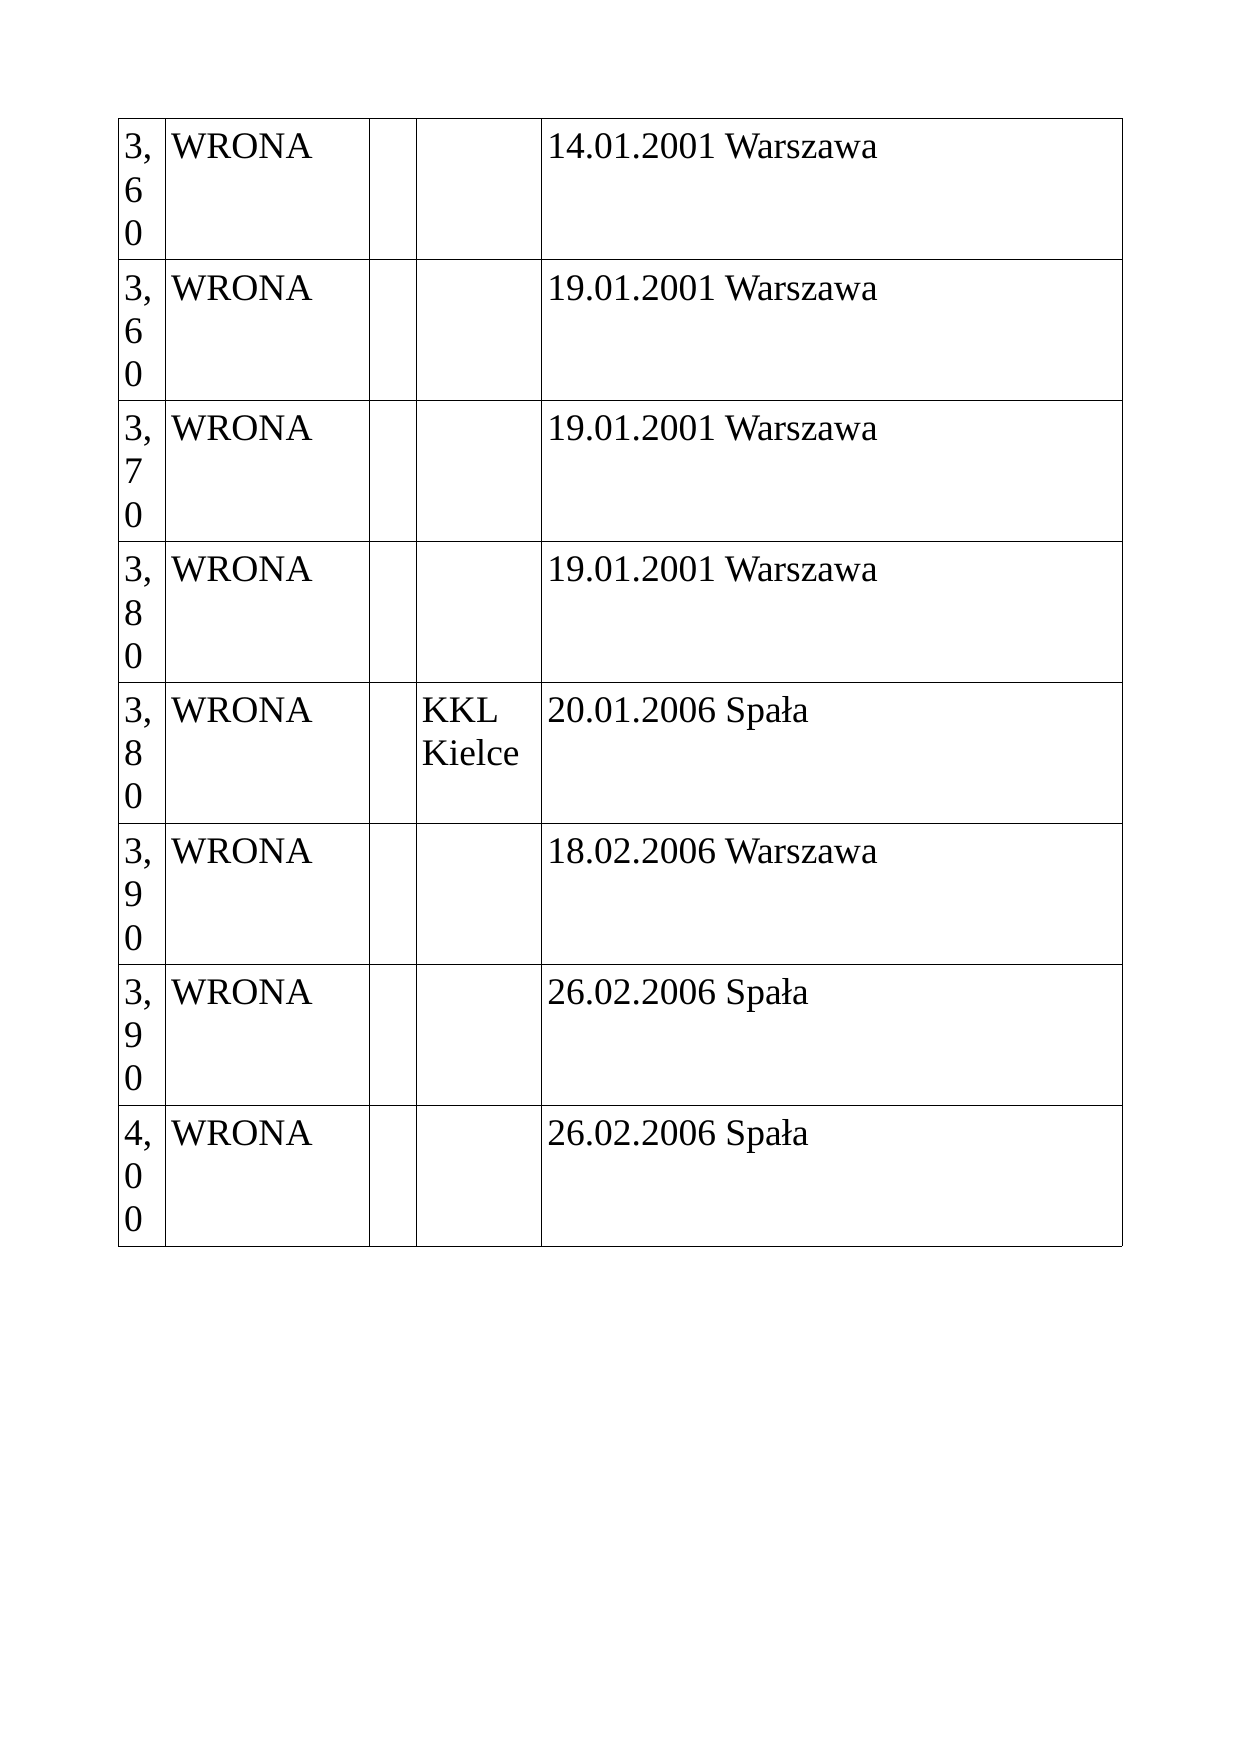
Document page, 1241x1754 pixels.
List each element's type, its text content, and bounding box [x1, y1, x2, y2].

table_cell 3,60 [119, 119, 165, 259]
table_cell [417, 1106, 541, 1246]
table_cell [417, 824, 541, 964]
table_cell 19.01.2001 Warszawa [542, 260, 1122, 400]
table_cell 4,00 [119, 1106, 165, 1246]
table_cell 20.01.2006 Spała [542, 683, 1122, 823]
table_cell [417, 965, 541, 1105]
table_cell [417, 260, 541, 400]
table_cell [370, 683, 416, 823]
table_cell 3,60 [119, 260, 165, 400]
table_cell WRONA [166, 1106, 369, 1246]
table_cell [370, 119, 416, 259]
table_cell [370, 824, 416, 964]
table_cell 14.01.2001 Warszawa [542, 119, 1122, 259]
table_cell WRONA [166, 542, 369, 682]
table_cell 3,80 [119, 542, 165, 682]
table_cell [370, 965, 416, 1105]
table_cell 26.02.2006 Spała [542, 965, 1122, 1105]
table_cell [370, 542, 416, 682]
table_cell [370, 260, 416, 400]
table_cell 3,90 [119, 824, 165, 964]
table_cell 3,70 [119, 401, 165, 541]
table_cell 3,90 [119, 965, 165, 1105]
table_cell 19.01.2001 Warszawa [542, 401, 1122, 541]
table_cell 18.02.2006 Warszawa [542, 824, 1122, 964]
table_cell 26.02.2006 Spała [542, 1106, 1122, 1246]
table_cell [417, 119, 541, 259]
table_cell 3,80 [119, 683, 165, 823]
table_cell WRONA [166, 119, 369, 259]
table_cell WRONA [166, 824, 369, 964]
table_cell KKL Kielce [417, 683, 541, 823]
table_cell [417, 542, 541, 682]
table_cell [417, 401, 541, 541]
table_cell [370, 1106, 416, 1246]
table_cell WRONA [166, 401, 369, 541]
table_cell WRONA [166, 965, 369, 1105]
table_cell WRONA [166, 260, 369, 400]
table_cell WRONA [166, 683, 369, 823]
table_cell 19.01.2001 Warszawa [542, 542, 1122, 682]
table_cell [370, 401, 416, 541]
